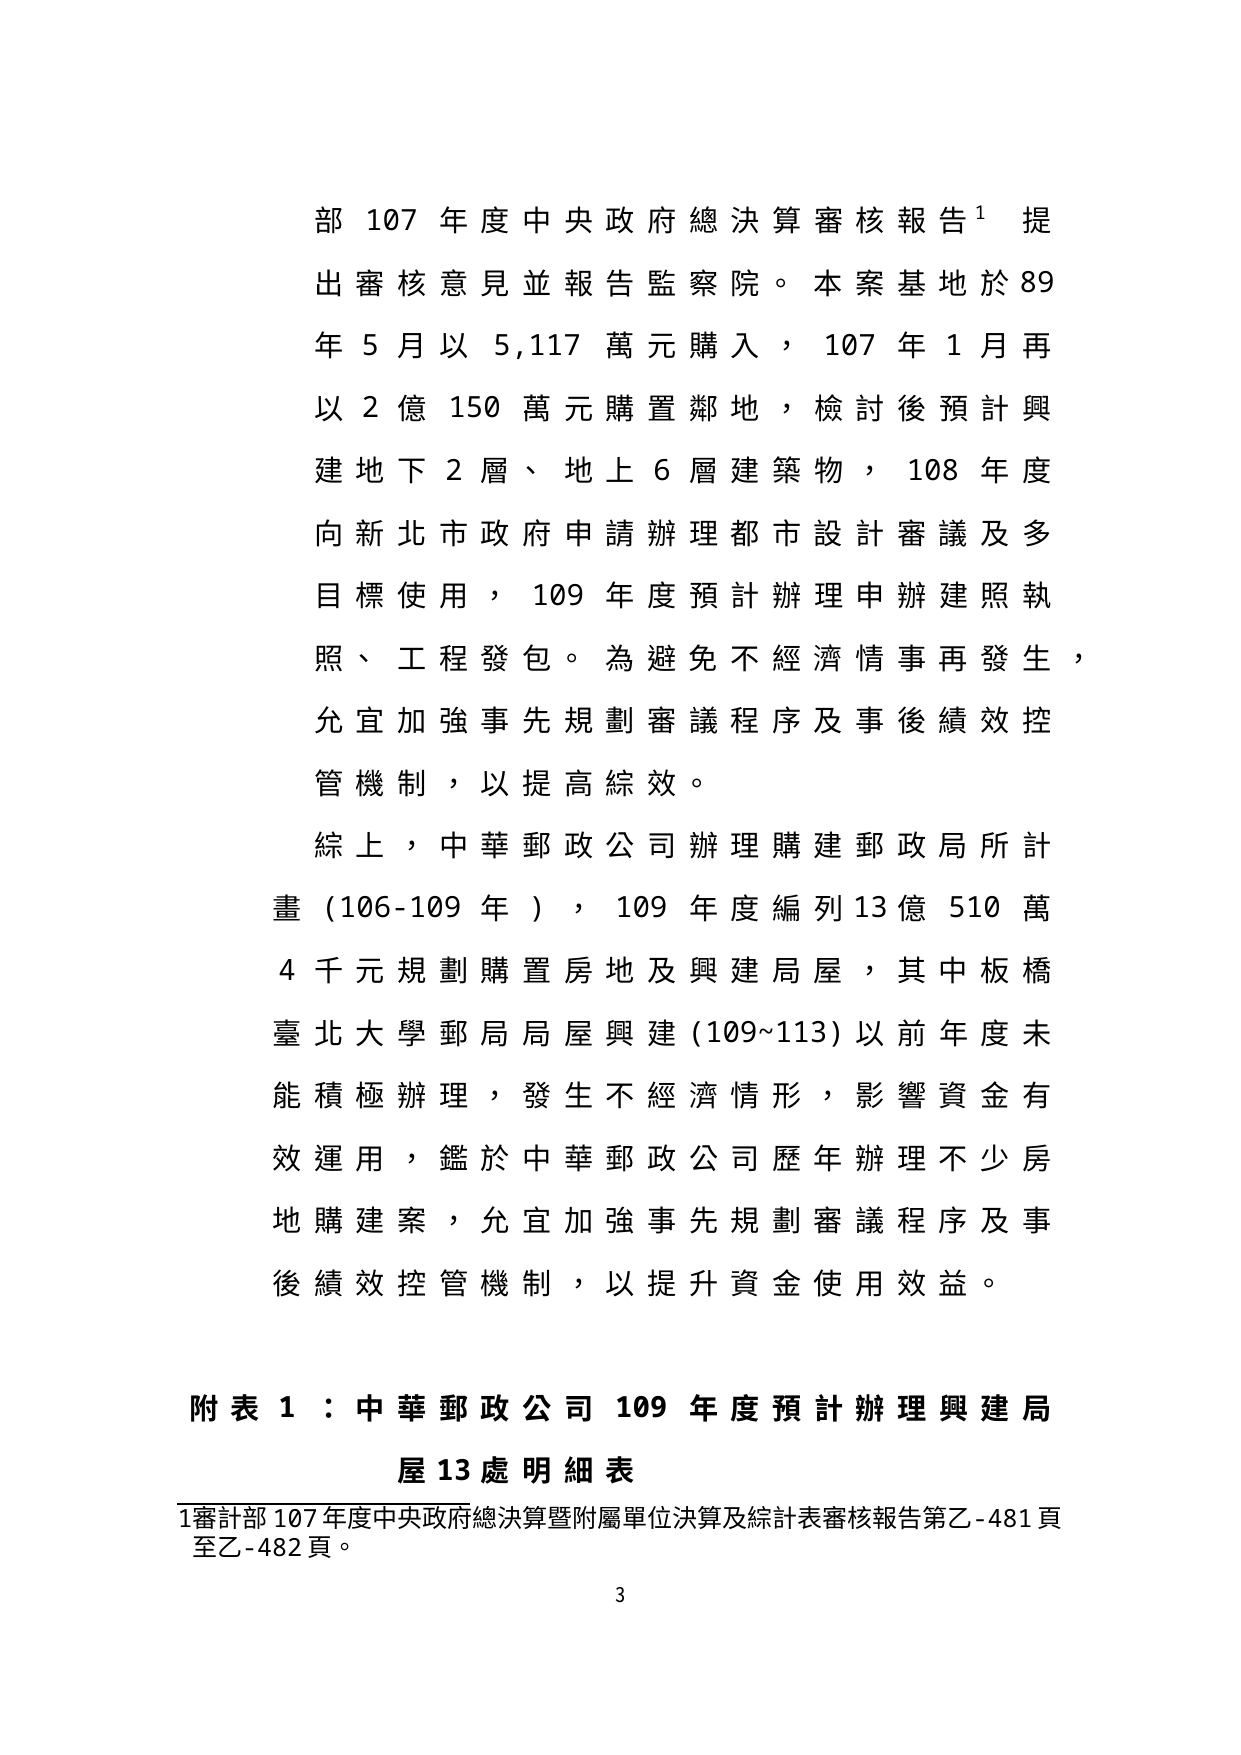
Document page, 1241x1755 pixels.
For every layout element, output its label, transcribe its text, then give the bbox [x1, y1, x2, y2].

text 綜上，中華郵政公司辦理購建郵政局所計畫(106-109年)，109年度編列13億510萬4千元規劃購置房地及興建局屋，其中板橋臺北大學郵局局屋興建(109~113)以前年度未能積極辦理，發生不經濟情形，影響資金有效運用，鑑於中華郵政公司歷年辦理不少房地購建案，允宜加強事先規劃審議程序及事後績效控管機制，以提升資金使用效益。 [242, 802, 1058, 1302]
text 審計部107年度中央政府總決算暨附屬單位決算及綜計表審核報告第乙-481頁至乙-482頁。 [177, 1504, 1063, 1562]
text 附表1：中華郵政公司109年度預計辦理興建局屋13處明細表 [183, 1365, 1058, 1490]
text 1.該計畫執行至108年度7月底止，累計預算數77億5,406萬5千元，累計執行數70億496萬1千元。109年度預計辦理購建局屋13處詳附表1，其中「板橋臺北大學郵局局屋興建(109~113)」原為94年度辦理之「規劃興建三峽臺北大學郵局案」，因未列管追蹤郵局興建計畫執行情形，亦未督促所屬積極檢討已完成購置之郵局用地投資計畫效益，亟待檢討改善，經審計部107年度中央政府總決算審核報告提出審核意見並報告監察院。本案基地於89年5月以5,117萬元購入，107年1月再以2億150萬元購置鄰地，檢討後預計興建地下2層、地上6層建築物，108年度向新北市政府申請辦理都市設計審議及多目標使用，109年度預計辦理申辦建照執照、工程發包。為避免不經濟情事再發生，允宜加強事先規劃審議程序及事後績效控管機制，以提高綜效。 [271, 177, 1058, 802]
